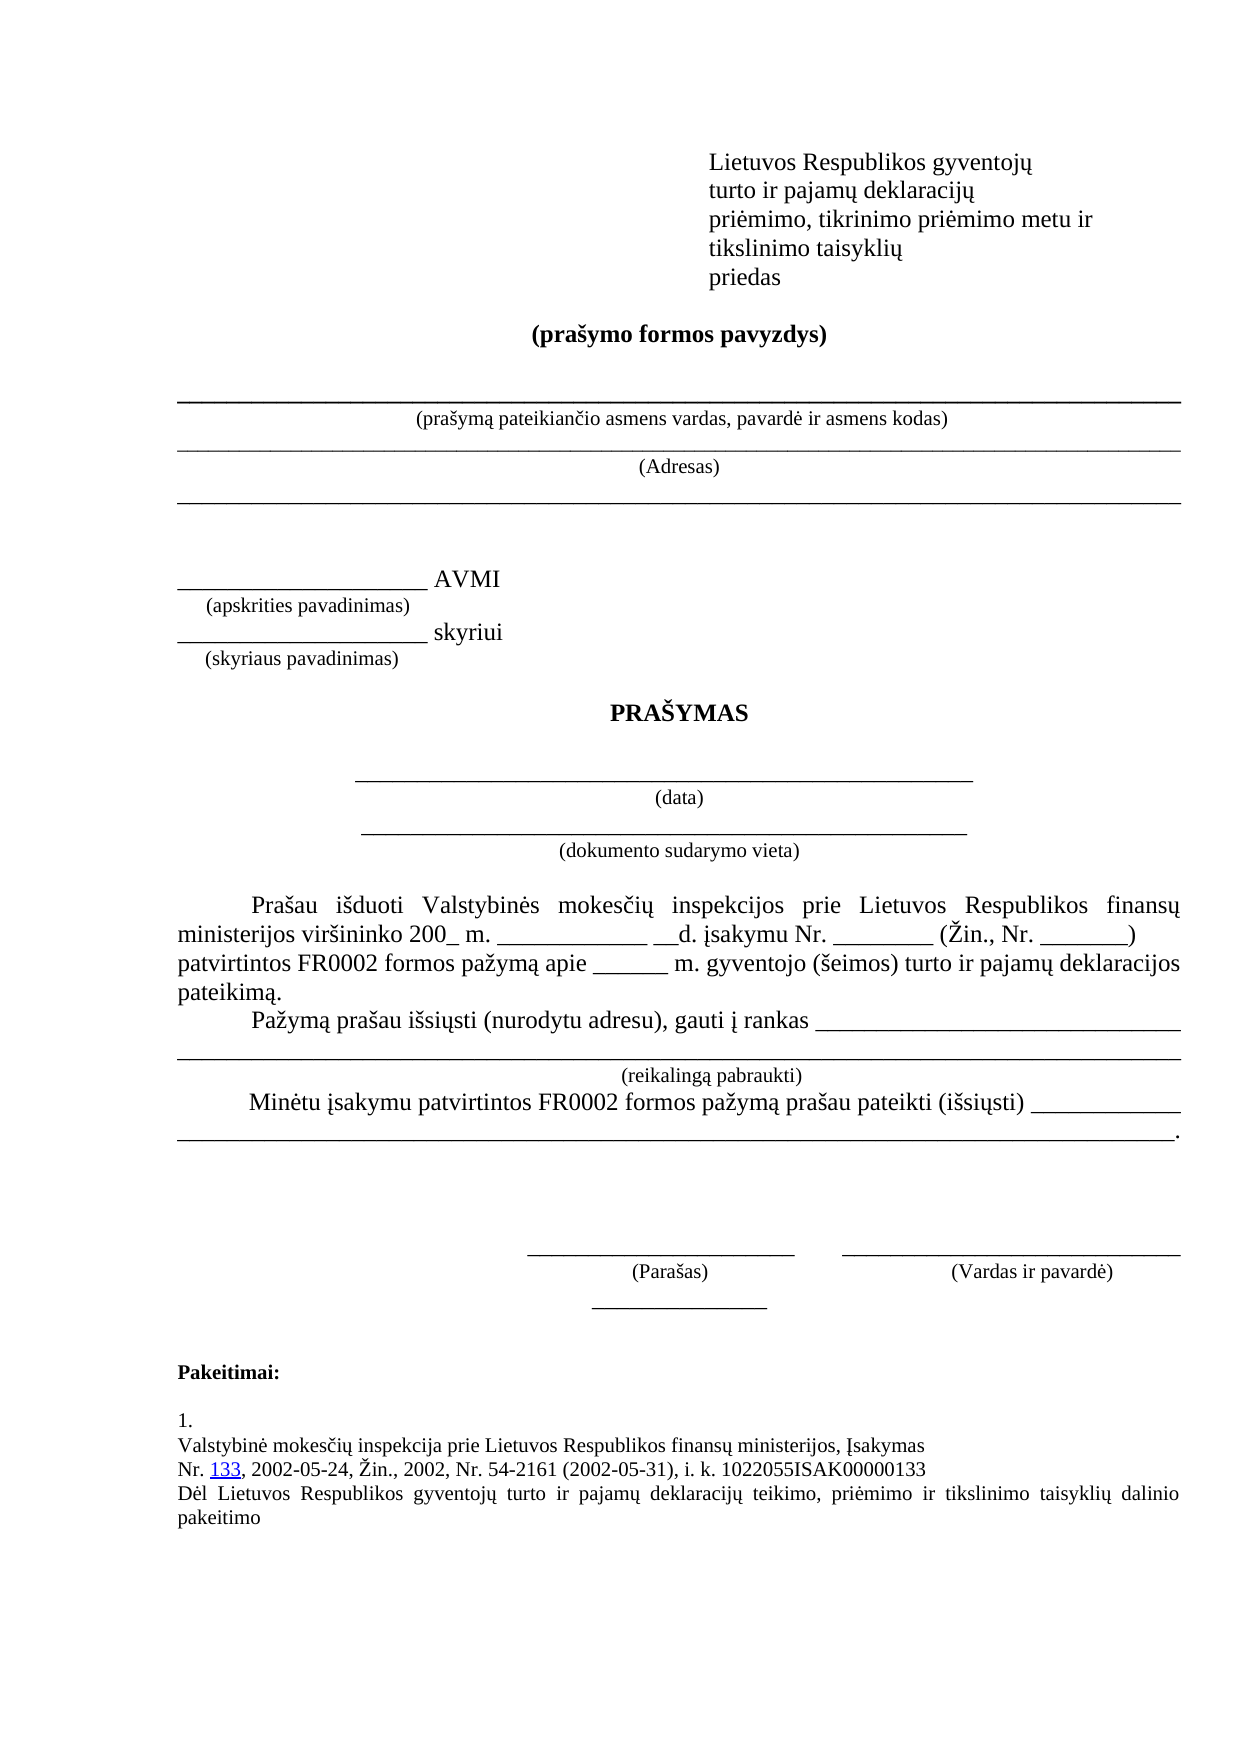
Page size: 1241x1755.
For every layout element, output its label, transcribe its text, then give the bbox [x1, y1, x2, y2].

text (reikalingą pabraukti) [177, 1063, 1181, 1087]
text ______________ [177, 1283, 1181, 1312]
text ____________________ skyriui [177, 617, 1181, 646]
text Nr. 133, 2002-05-24, Žin., 2002, Nr. 54-2161 (2002-05-31), i. k. 1022055ISAK00000133 [177, 1457, 1181, 1481]
text Pažymą prašau išsiųsti (nurodytu adresu), gauti į rankas [177, 1005, 1181, 1034]
text 1. [177, 1408, 1181, 1432]
text (Adresas) [177, 454, 1181, 478]
text (data) [177, 785, 1181, 809]
text Valstybinė mokesčių inspekcija prie Lietuvos Respublikos finansų ministerijos, Įsakymas [177, 1432, 1181, 1457]
text Lietuvos Respublikos gyventojų [177, 147, 1181, 176]
text (prašymo formos pavyzdys) [177, 319, 1181, 348]
text ____________________ AVMI [177, 564, 1181, 593]
text PRAŠYMAS [177, 698, 1181, 727]
text Dėl Lietuvos Respublikos gyventojų turto ir pajamų deklaracijų teikimo, priėmimo ir tikslinimo taisyklių dalinio pakeitimo [177, 1481, 1181, 1529]
text tikslinimo taisyklių [177, 233, 1181, 262]
text Pakeitimai: [177, 1360, 1181, 1384]
text priedas [177, 262, 1181, 291]
text turto ir pajamų deklaracijų [177, 176, 1181, 204]
text . [177, 1116, 1181, 1144]
text (prašymą pateikiančio asmens vardas, pavardė ir asmens kodas) [177, 406, 1181, 430]
text Prašau išduoti Valstybinės mokesčių inspekcijos prie Lietuvos Respublikos finansų ministerijos viršininko 200_ m. ____________ __d. įsakymu Nr. ________ (Žin., Nr. _______) [177, 890, 1181, 948]
text Minėtu įsakymu patvirtintos FR0002 formos pažymą prašau pateikti (išsiųsti) [177, 1087, 1181, 1116]
text priėmimo, tikrinimo priėmimo metu ir [177, 204, 1181, 233]
text (Parašas) (Vardas ir pavardė) [177, 1259, 1181, 1283]
text (skyriaus pavadinimas) [177, 646, 1181, 670]
text patvirtintos FR0002 formos pažymą apie ______ m. gyventojo (šeimos) turto ir pajamų deklaracijos pateikimą. [177, 948, 1181, 1005]
text (apskrities pavadinimas) [177, 593, 1181, 617]
text (dokumento sudarymo vieta) [177, 837, 1181, 862]
